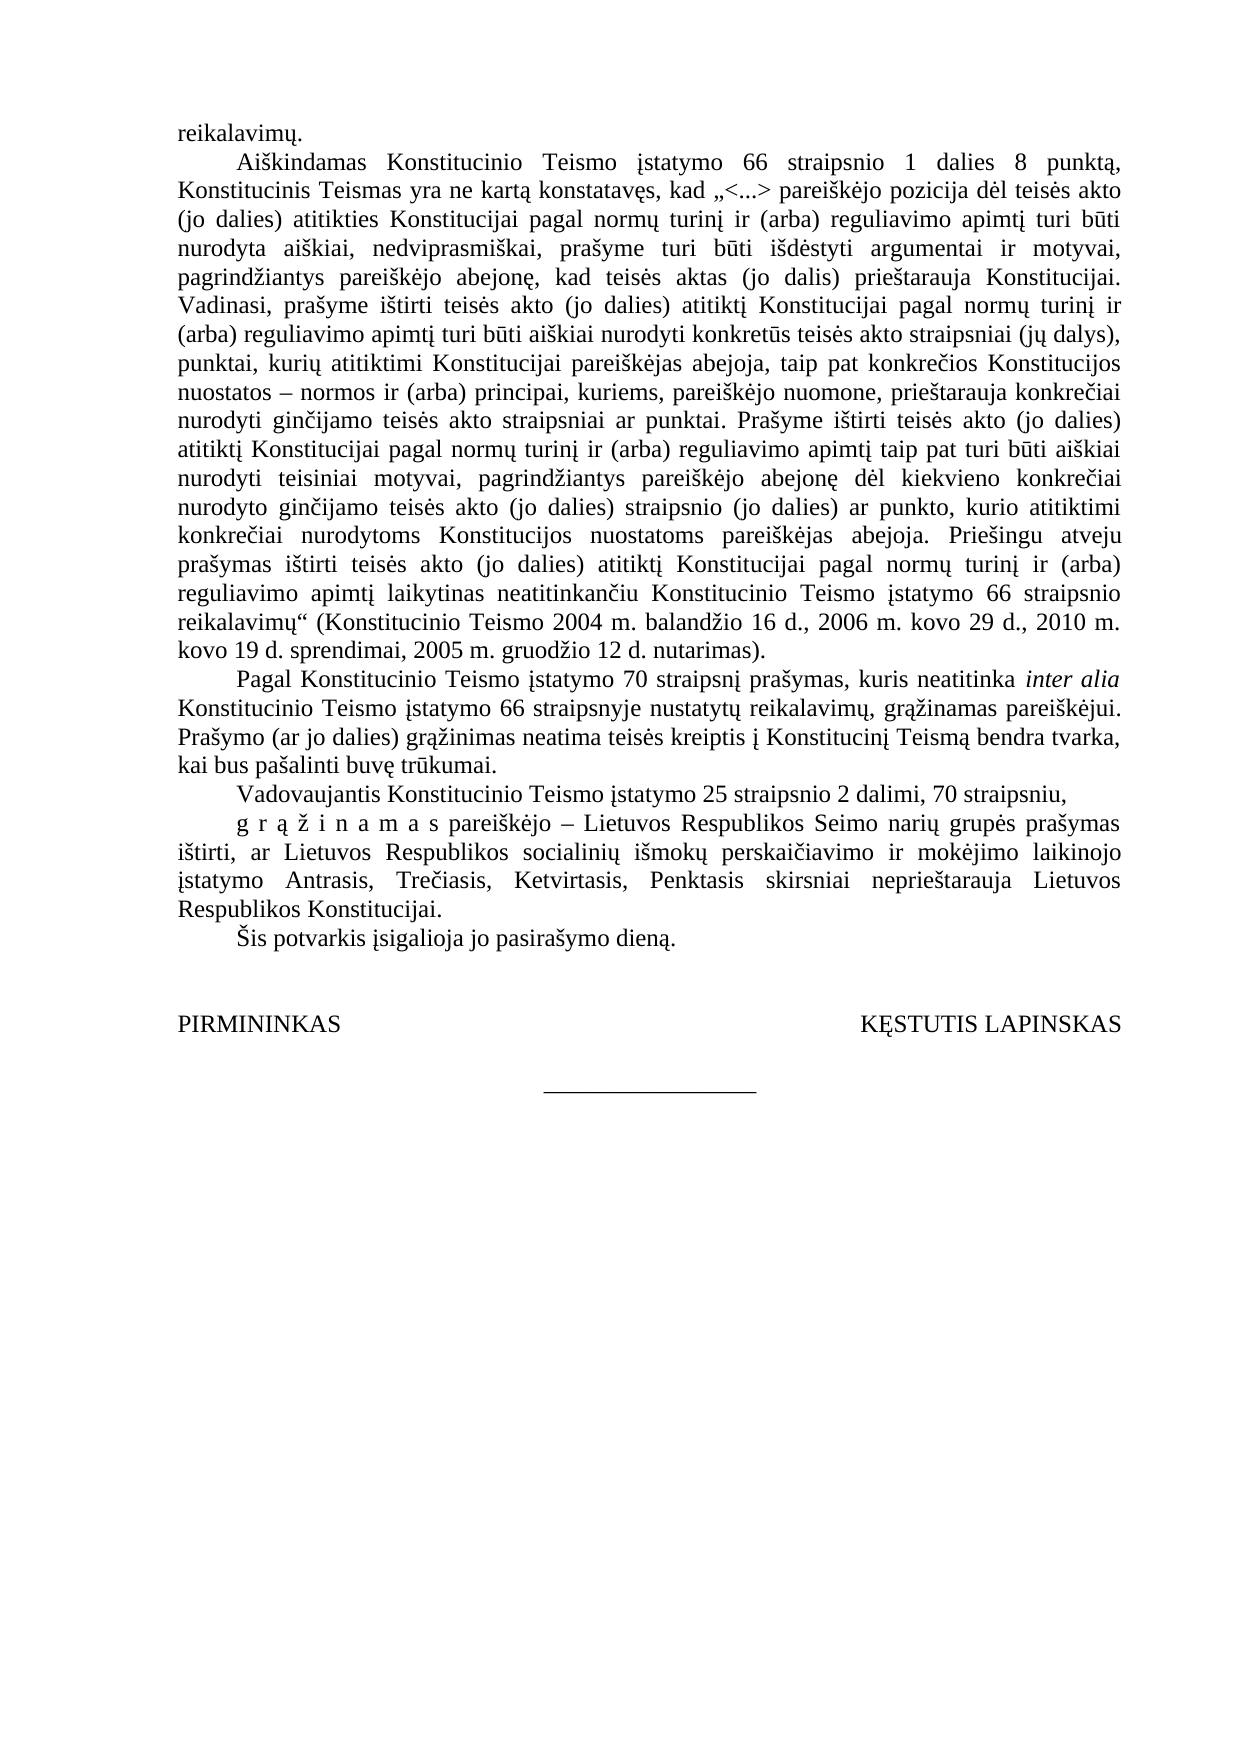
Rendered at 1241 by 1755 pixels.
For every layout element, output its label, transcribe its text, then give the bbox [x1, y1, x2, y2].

text Pagal Konstitucinio Teismo įstatymo 70 straipsnį prašymas, kuris neatitinka inter alia Konstitucinio Teismo įstatymo 66 straipsnyje nustatytų reikalavimų, grąžinamas pareiškėjui. Prašymo (ar jo dalies) grąžinimas neatima teisės kreiptis į Konstitucinį Teismą bendra tvarka, kai bus pašalinti buvę trūkumai. [177, 664, 1122, 779]
text Pirmininkas Kęstutis Lapinskas [177, 1009, 1122, 1038]
text reikalavimų. [177, 118, 1122, 147]
text Aiškindamas Konstitucinio Teismo įstatymo 66 straipsnio 1 dalies 8 punktą, Konstitucinis Teismas yra ne kartą konstatavęs, kad „<...> pareiškėjo pozicija dėl teisės akto (jo dalies) atitikties Konstitucijai pagal normų turinį ir (arba) reguliavimo apimtį turi būti nurodyta aiškiai, nedviprasmiškai, prašyme turi būti išdėstyti argumentai ir motyvai, pagrindžiantys pareiškėjo abejonę, kad teisės aktas (jo dalis) prieštarauja Konstitucijai. Vadinasi, prašyme ištirti teisės akto (jo dalies) atitiktį Konstitucijai pagal normų turinį ir (arba) reguliavimo apimtį turi būti aiškiai nurodyti konkretūs teisės akto straipsniai (jų dalys), punktai, kurių atitiktimi Konstitucijai pareiškėjas abejoja, taip pat konkrečios Konstitucijos nuostatos – normos ir (arba) principai, kuriems, pareiškėjo nuomone, prieštarauja konkrečiai nurodyti ginčijamo teisės akto straipsniai ar punktai. Prašyme ištirti teisės akto (jo dalies) atitiktį Konstitucijai pagal normų turinį ir (arba) reguliavimo apimtį taip pat turi būti aiškiai nurodyti teisiniai motyvai, pagrindžiantys pareiškėjo abejonę dėl kiekvieno konkrečiai nurodyto ginčijamo teisės akto (jo dalies) straipsnio (jo dalies) ar punkto, kurio atitiktimi konkrečiai nurodytoms Konstitucijos nuostatoms pareiškėjas abejoja. Priešingu atveju prašymas ištirti teisės akto (jo dalies) atitiktį Konstitucijai pagal normų turinį ir (arba) reguliavimo apimtį laikytinas neatitinkančiu Konstitucinio Teismo įstatymo 66 straipsnio reikalavimų“ (Konstitucinio Teismo 2004 m. balandžio 16 d., 2006 m. kovo 29 d., 2010 m. kovo 19 d. sprendimai, 2005 m. gruodžio 12 d. nutarimas). [177, 147, 1122, 664]
text Vadovaujantis Konstitucinio Teismo įstatymo 25 straipsnio 2 dalimi, 70 straipsniu, [177, 779, 1122, 808]
text _________________ [177, 1067, 1122, 1096]
text Šis potvarkis įsigalioja jo pasirašymo dieną. [177, 923, 1122, 952]
text g r ą ž i n a m a s pareiškėjo – Lietuvos Respublikos Seimo narių grupės prašymas ištirti, ar Lietuvos Respublikos socialinių išmokų perskaičiavimo ir mokėjimo laikinojo įstatymo Antrasis, Trečiasis, Ketvirtasis, Penktasis skirsniai neprieštarauja Lietuvos Respublikos Konstitucijai. [177, 808, 1122, 923]
